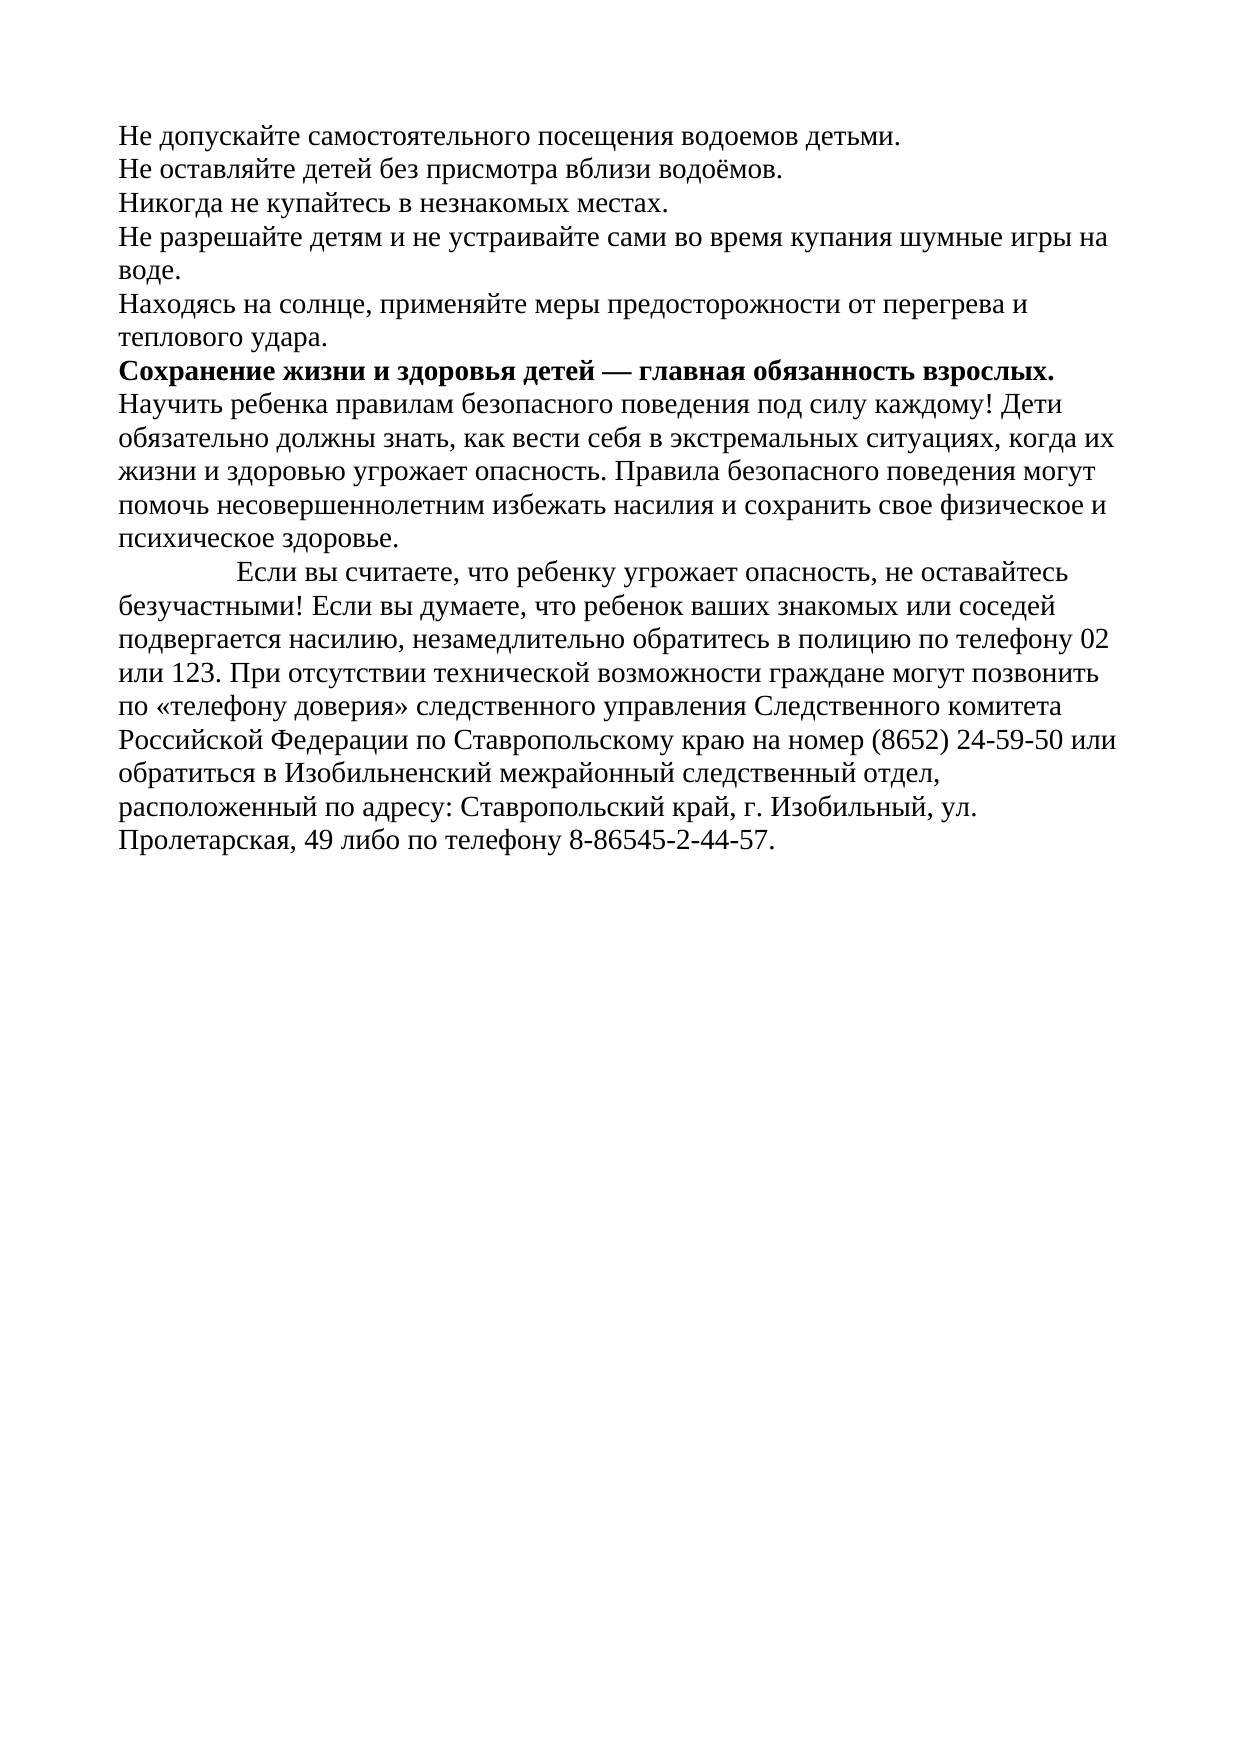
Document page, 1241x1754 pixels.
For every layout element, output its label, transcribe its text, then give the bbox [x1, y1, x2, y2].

text Если вы считаете, что ребенку угрожает опасность, не оставайтесь безучастными! Если вы думаете, что ребенок ваших знакомых или соседей подвергается насилию, незамедлительно обратитесь в полицию по телефону 02 или 123. При отсутствии технической возможности граждане могут позвонить по «телефону доверия» следственного управления Следственного комитета Российской Федерации по Ставропольскому краю на номер (8652) 24-59-50 или обратиться в Изобильненский межрайонный следственный отдел, расположенный по адресу: Ставропольский край, г. Изобильный, ул. Пролетарская, 49 либо по телефону 8-86545-2-44-57. [118, 554, 1122, 856]
text Находясь на солнце, применяйте меры предосторожности от перегрева и теплового удара. [118, 286, 1122, 353]
text Не оставляйте детей без присмотра вблизи водоёмов. [118, 152, 1122, 185]
text Научить ребенка правилам безопасного поведения под силу каждому! Дети обязательно должны знать, как вести себя в экстремальных ситуациях, когда их жизни и здоровью угрожает опасность. Правила безопасного поведения могут помочь несовершеннолетним избежать насилия и сохранить свое физическое и психическое здоровье. [118, 386, 1122, 554]
text Не допускайте самостоятельного посещения водоемов детьми. [118, 118, 1122, 152]
text Сохранение жизни и здоровья детей — главная обязанность взрослых. [118, 353, 1122, 386]
text Никогда не купайтесь в незнакомых местах. [118, 185, 1122, 219]
text Не разрешайте детям и не устраивайте сами во время купания шумные игры на воде. [118, 219, 1122, 286]
